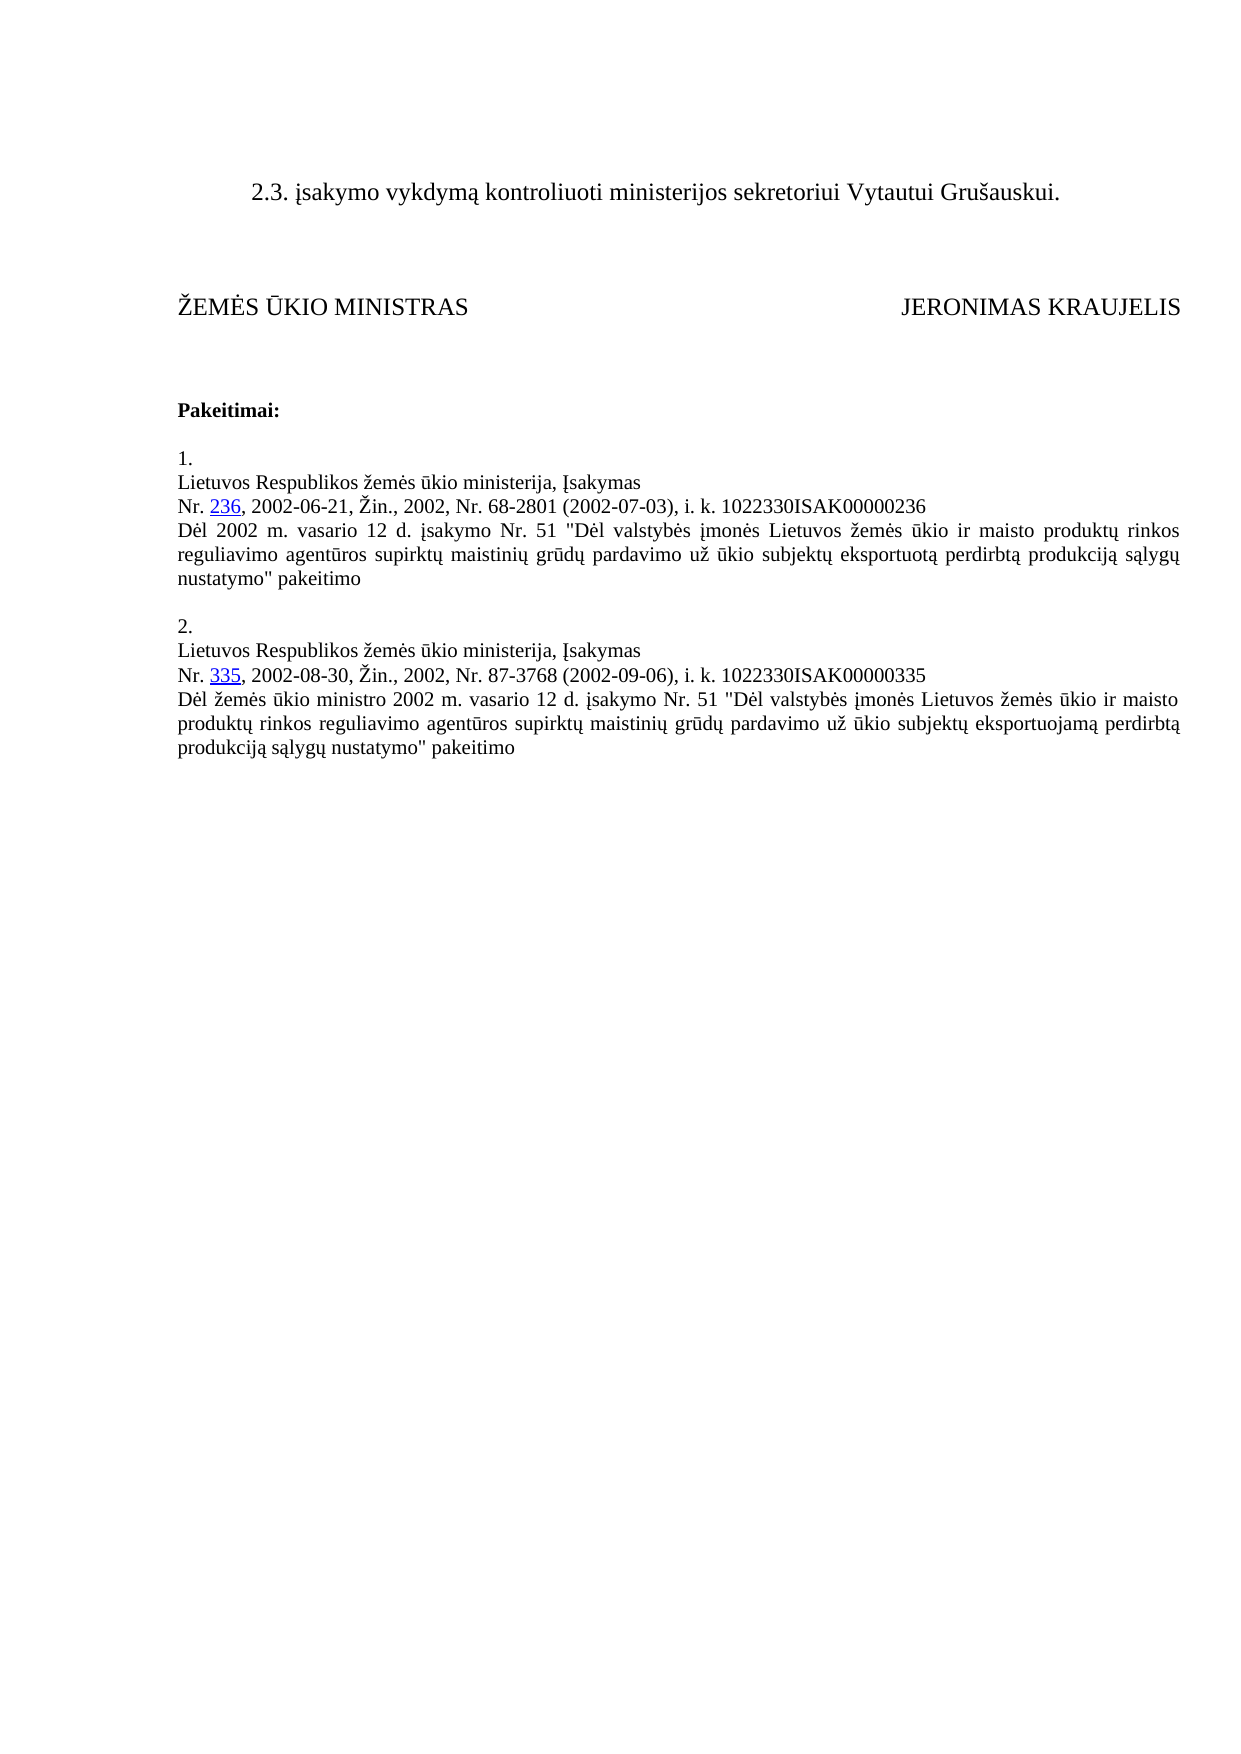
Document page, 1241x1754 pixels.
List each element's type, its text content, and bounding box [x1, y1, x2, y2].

text Pakeitimai: [177, 398, 1181, 422]
text Dėl žemės ūkio ministro 2002 m. vasario 12 d. įsakymo Nr. 51 "Dėl valstybės įmonės Lietuvos žemės ūkio ir maisto produktų rinkos reguliavimo agentūros supirktų maistinių grūdų pardavimo už ūkio subjektų eksportuojamą perdirbtą produkciją sąlygų nustatymo" pakeitimo [177, 687, 1181, 759]
text Dėl 2002 m. vasario 12 d. įsakymo Nr. 51 "Dėl valstybės įmonės Lietuvos žemės ūkio ir maisto produktų rinkos reguliavimo agentūros supirktų maistinių grūdų pardavimo už ūkio subjektų eksportuotą perdirbtą produkciją sąlygų nustatymo" pakeitimo [177, 518, 1181, 590]
text Lietuvos Respublikos žemės ūkio ministerija, Įsakymas [177, 470, 1181, 494]
text Lietuvos Respublikos žemės ūkio ministerija, Įsakymas [177, 638, 1181, 662]
text ŽEMĖS ŪKIO MINISTRAS JERONIMAS KRAUJELIS [177, 292, 1181, 321]
text Nr. 335, 2002-08-30, Žin., 2002, Nr. 87-3768 (2002-09-06), i. k. 1022330ISAK00000335 [177, 662, 1181, 687]
text 2.3. įsakymo vykdymą kontroliuoti ministerijos sekretoriui Vytautui Grušauskui. [177, 177, 1181, 206]
text 2. [177, 614, 1181, 638]
text Nr. 236, 2002-06-21, Žin., 2002, Nr. 68-2801 (2002-07-03), i. k. 1022330ISAK00000236 [177, 494, 1181, 518]
text 1. [177, 446, 1181, 470]
